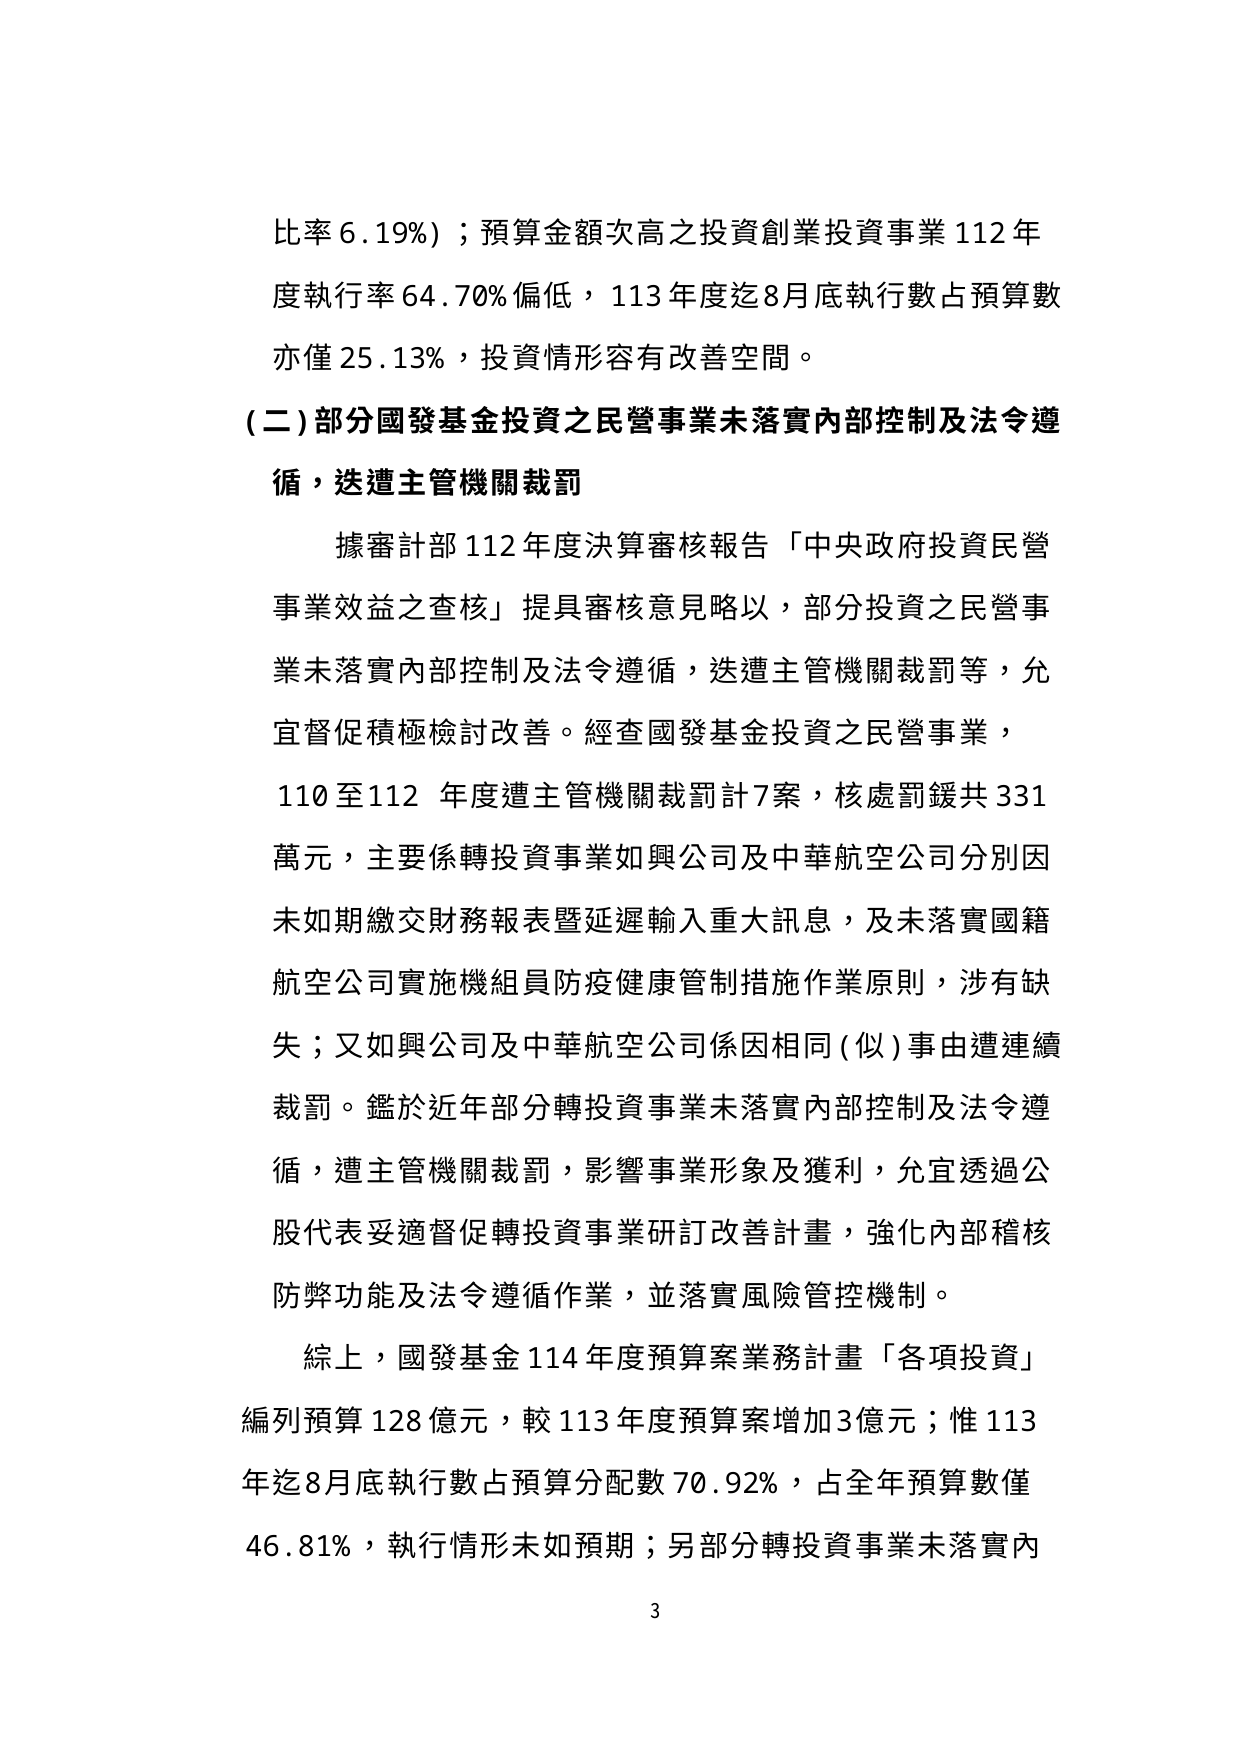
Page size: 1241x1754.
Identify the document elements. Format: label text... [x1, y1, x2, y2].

text 據審計部112年度決算審核報告「中央政府投資民營事業效益之查核」提具審核意見略以，部分投資之民營事業未落實內部控制及法令遵循，迭遭主管機關裁罰等，允宜督促積極檢討改善。經查國發基金投資之民營事業，110至112 年度遭主管機關裁罰計7案，核處罰鍰共331萬元，主要係轉投資事業如興公司及中華航空公司分別因未如期繳交財務報表暨延遲輸入重大訊息，及未落實國籍航空公司實施機組員防疫健康管制措施作業原則，涉有缺失；又如興公司及中華航空公司係因相同(似)事由遭連續裁罰。鑑於近年部分轉投資事業未落實內部控制及法令遵循，遭主管機關裁罰，影響事業形象及獲利，允宜透過公股代表妥適督促轉投資事業研訂改善計畫，強化內部稽核防弊功能及法令遵循作業，並落實風險管控機制。 [266, 502, 1063, 1314]
text 綜上，國發基金114年度預算案業務計畫「各項投資」編列預算128億元，較113年度預算案增加3億元；惟113年迄8月底執行數占預算分配數70.92%，占全年預算數僅46.81%，執行情形未如預期；另部分轉投資事業未落實內 [236, 1314, 1063, 1564]
text (二)部分國發基金投資之民營事業未落實內部控制及法令遵循，迭遭主管機關裁罰 [236, 377, 1063, 502]
text 比率6.19%)；預算金額次高之投資創業投資事業112年度執行率64.70%偏低，113年度迄8月底執行數占預算數亦僅25.13%，投資情形容有改善空間。 [266, 189, 1063, 377]
